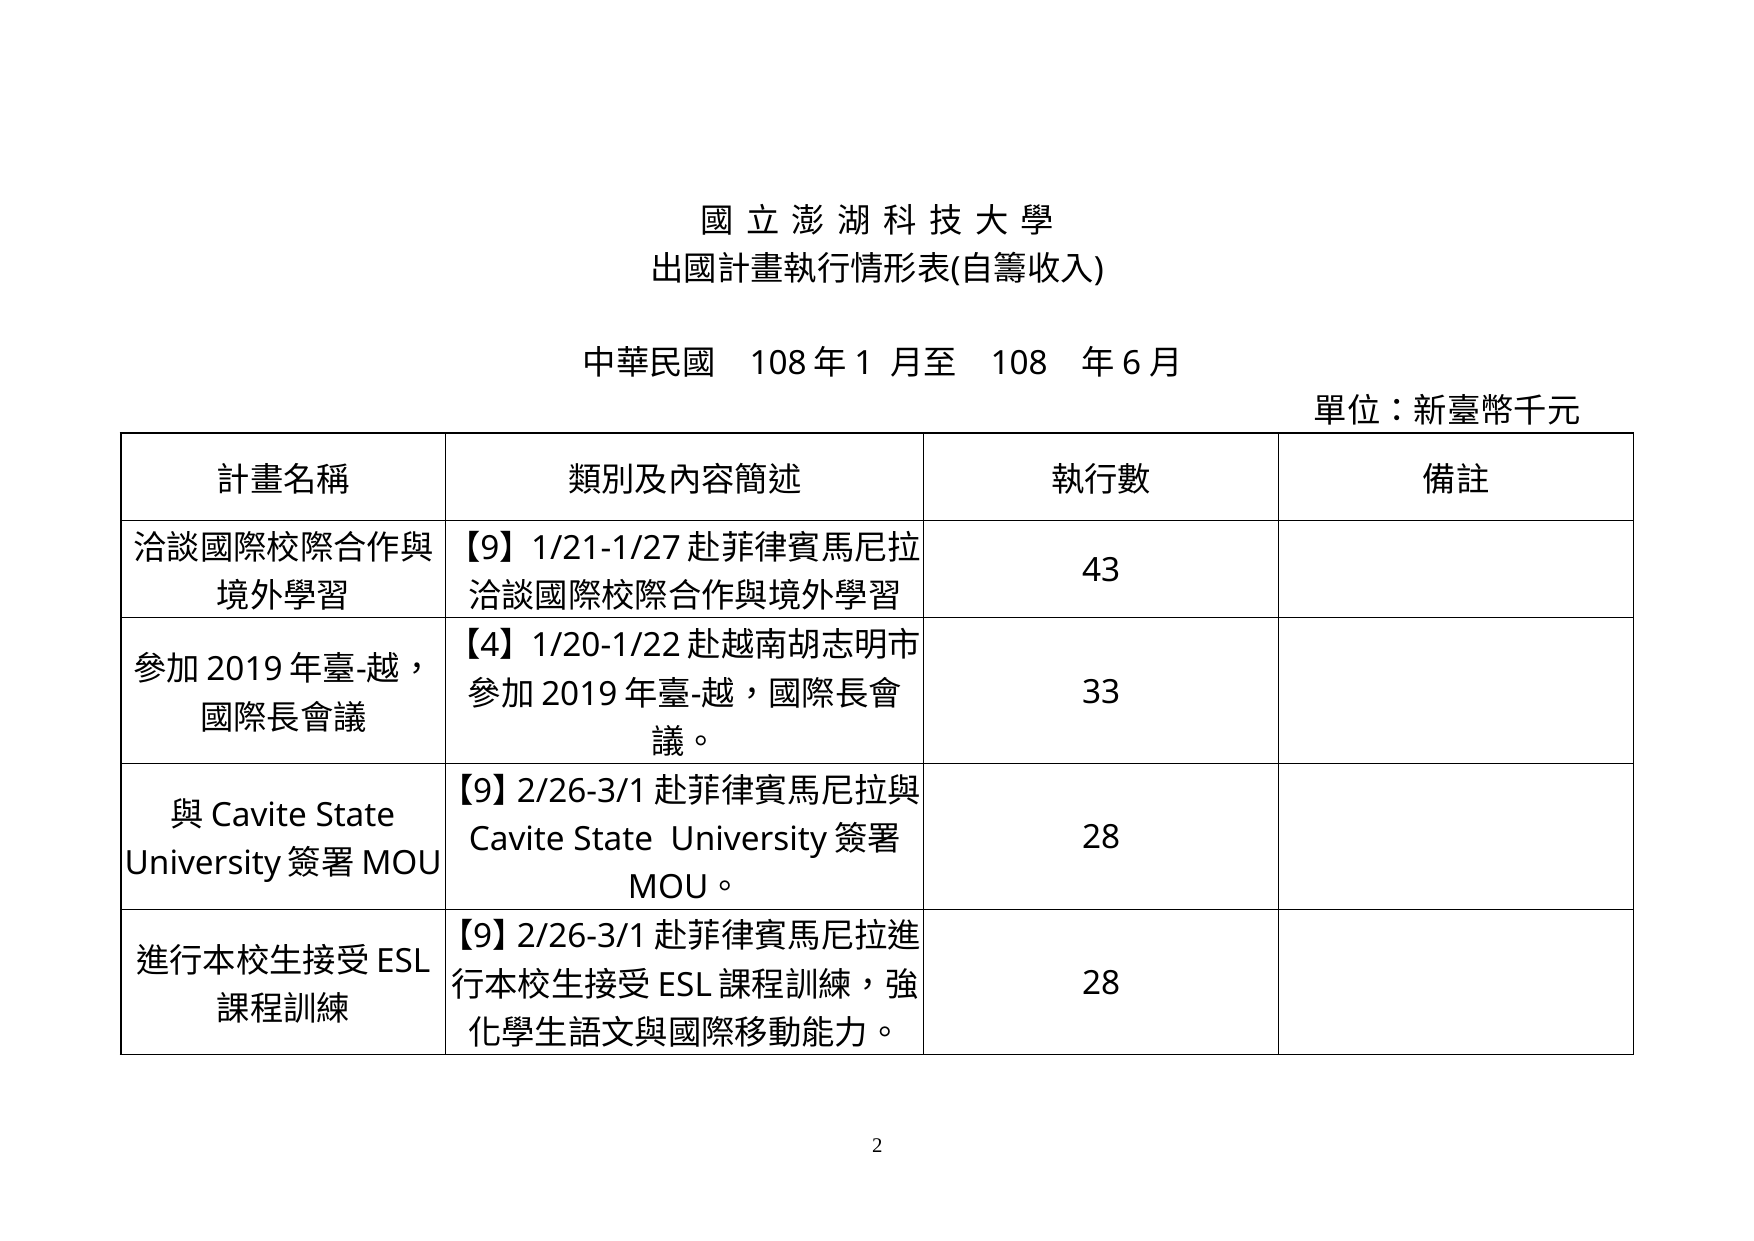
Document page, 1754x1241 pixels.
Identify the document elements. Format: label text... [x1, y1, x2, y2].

table_header 類別及內容簡述 [446, 434, 923, 520]
table_cell 【9】2/26-3/1赴菲律賓馬尼拉進行本校生接受ESL課程訓練，強化學生語文與國際移動能力。 [446, 910, 923, 1054]
table_header 執行數 [924, 434, 1278, 520]
table_cell [1279, 764, 1633, 909]
text [81, 140, 439, 215]
table_cell 【4】1/20-1/22赴越南胡志明市參加2019年臺-越，國際長會議。 [446, 618, 923, 763]
table_cell 33 [924, 618, 1278, 763]
table_cell 28 [924, 910, 1278, 1054]
table_cell 28 [924, 764, 1278, 909]
table_cell 43 [924, 521, 1278, 617]
text 單位：新臺幣千元 [118, 384, 1580, 432]
table_cell 【9】1/21-1/27赴菲律賓馬尼拉洽談國際校際合作與境外學習 [446, 521, 923, 617]
text 中華民國 108年 1 月至 108 年 6 月 [118, 336, 1647, 384]
table_cell [1279, 910, 1633, 1054]
table_cell 【9】2/26-3/1赴菲律賓馬尼拉與Cavite State University簽署MOU。 [446, 764, 923, 909]
text 國立澎湖科技大學 [118, 193, 1636, 242]
table_cell [1279, 521, 1633, 617]
table_cell 進行本校生接受ESL課程訓練 [122, 910, 445, 1054]
table_cell 與Cavite State University簽署MOU [122, 764, 445, 909]
table_header 備註 [1279, 434, 1633, 520]
table_cell 洽談國際校際合作與境外學習 [122, 521, 445, 617]
table_cell 參加2019年臺-越，國際長會議 [122, 618, 445, 763]
text 出國計畫執行情形表(自籌收入) [118, 242, 1636, 290]
table_cell [1279, 618, 1633, 763]
table_header 計畫名稱 [122, 434, 445, 520]
